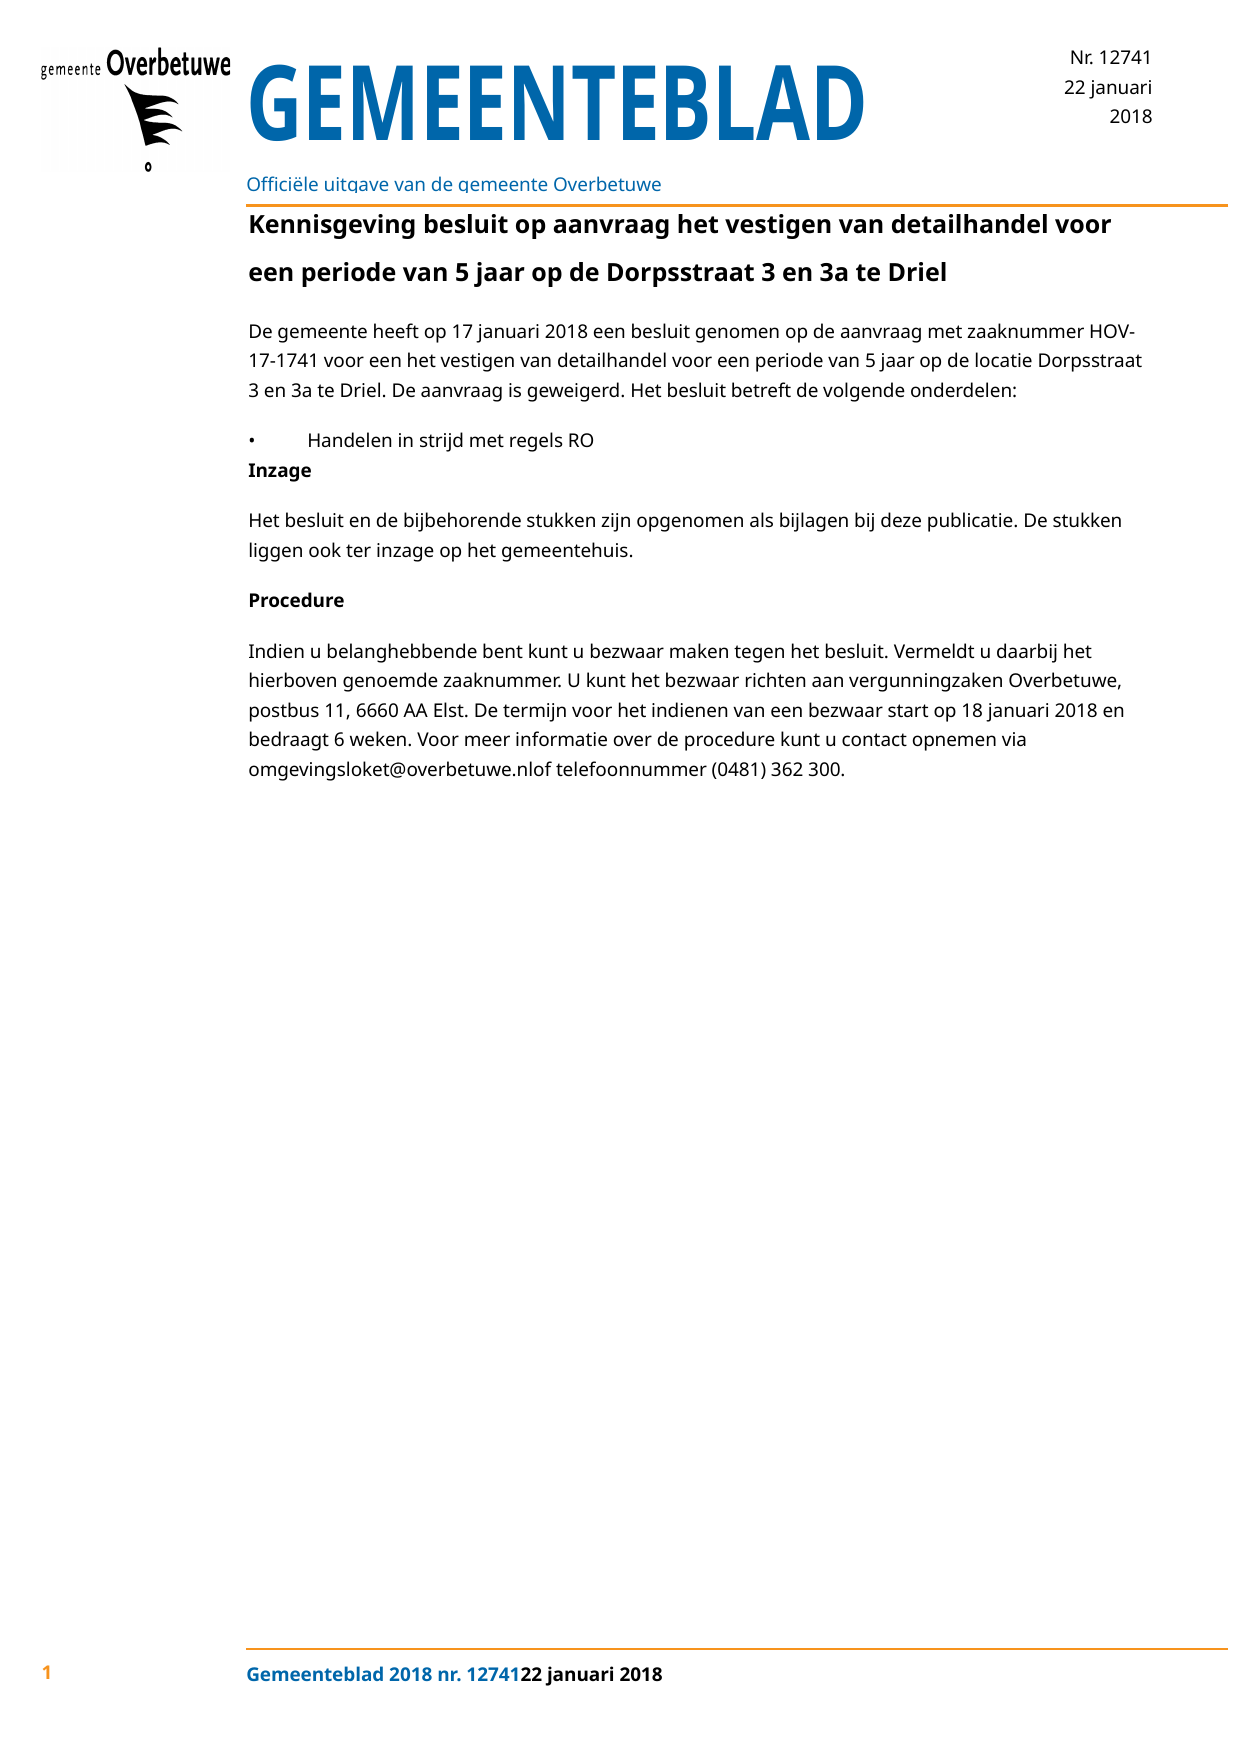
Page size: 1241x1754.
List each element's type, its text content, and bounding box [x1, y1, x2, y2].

text Het besluit en de bijbehorende stukken zijn opgenomen als bijlagen bij deze publicatie. De stukken liggen ook ter inzage op het gemeentehuis. [248, 507, 1152, 563]
text Indien u belanghebbende bent kunt u bezwaar maken tegen het besluit. Vermeldt u daarbij het hierboven genoemde zaaknummer. U kunt het bezwaar richten aan vergunningzaken Overbetuwe, postbus 11, 6660 AA Elst. De termijn voor het indienen van een bezwaar start op 18 januari 2018 en bedraagt 6 weken. Voor meer informatie over de procedure kunt u contact opnemen via omgevingsloket@overbetuwe.nlof telefoonnummer (0481) 362 300. [248, 638, 1152, 782]
text De gemeente heeft op 17 januari 2018 een besluit genomen op de aanvraag met zaaknummer HOV-17-1741 voor een het vestigen van detailhandel voor een periode van 5 jaar op de locatie Dorpsstraat 3 en 3a te Driel. De aanvraag is geweigerd. Het besluit betreft de volgende onderdelen: [248, 318, 1152, 403]
text Procedure [248, 587, 1152, 613]
list Handelen in strijd met regels RO [248, 427, 1152, 453]
text Inzage [248, 457, 1152, 483]
picture [41, 47, 231, 172]
text Kennisgeving besluit op aanvraag het vestigen van detailhandel voor een periode van 5 jaar op de Dorpsstraat 3 en 3a te Driel [248, 207, 1152, 288]
